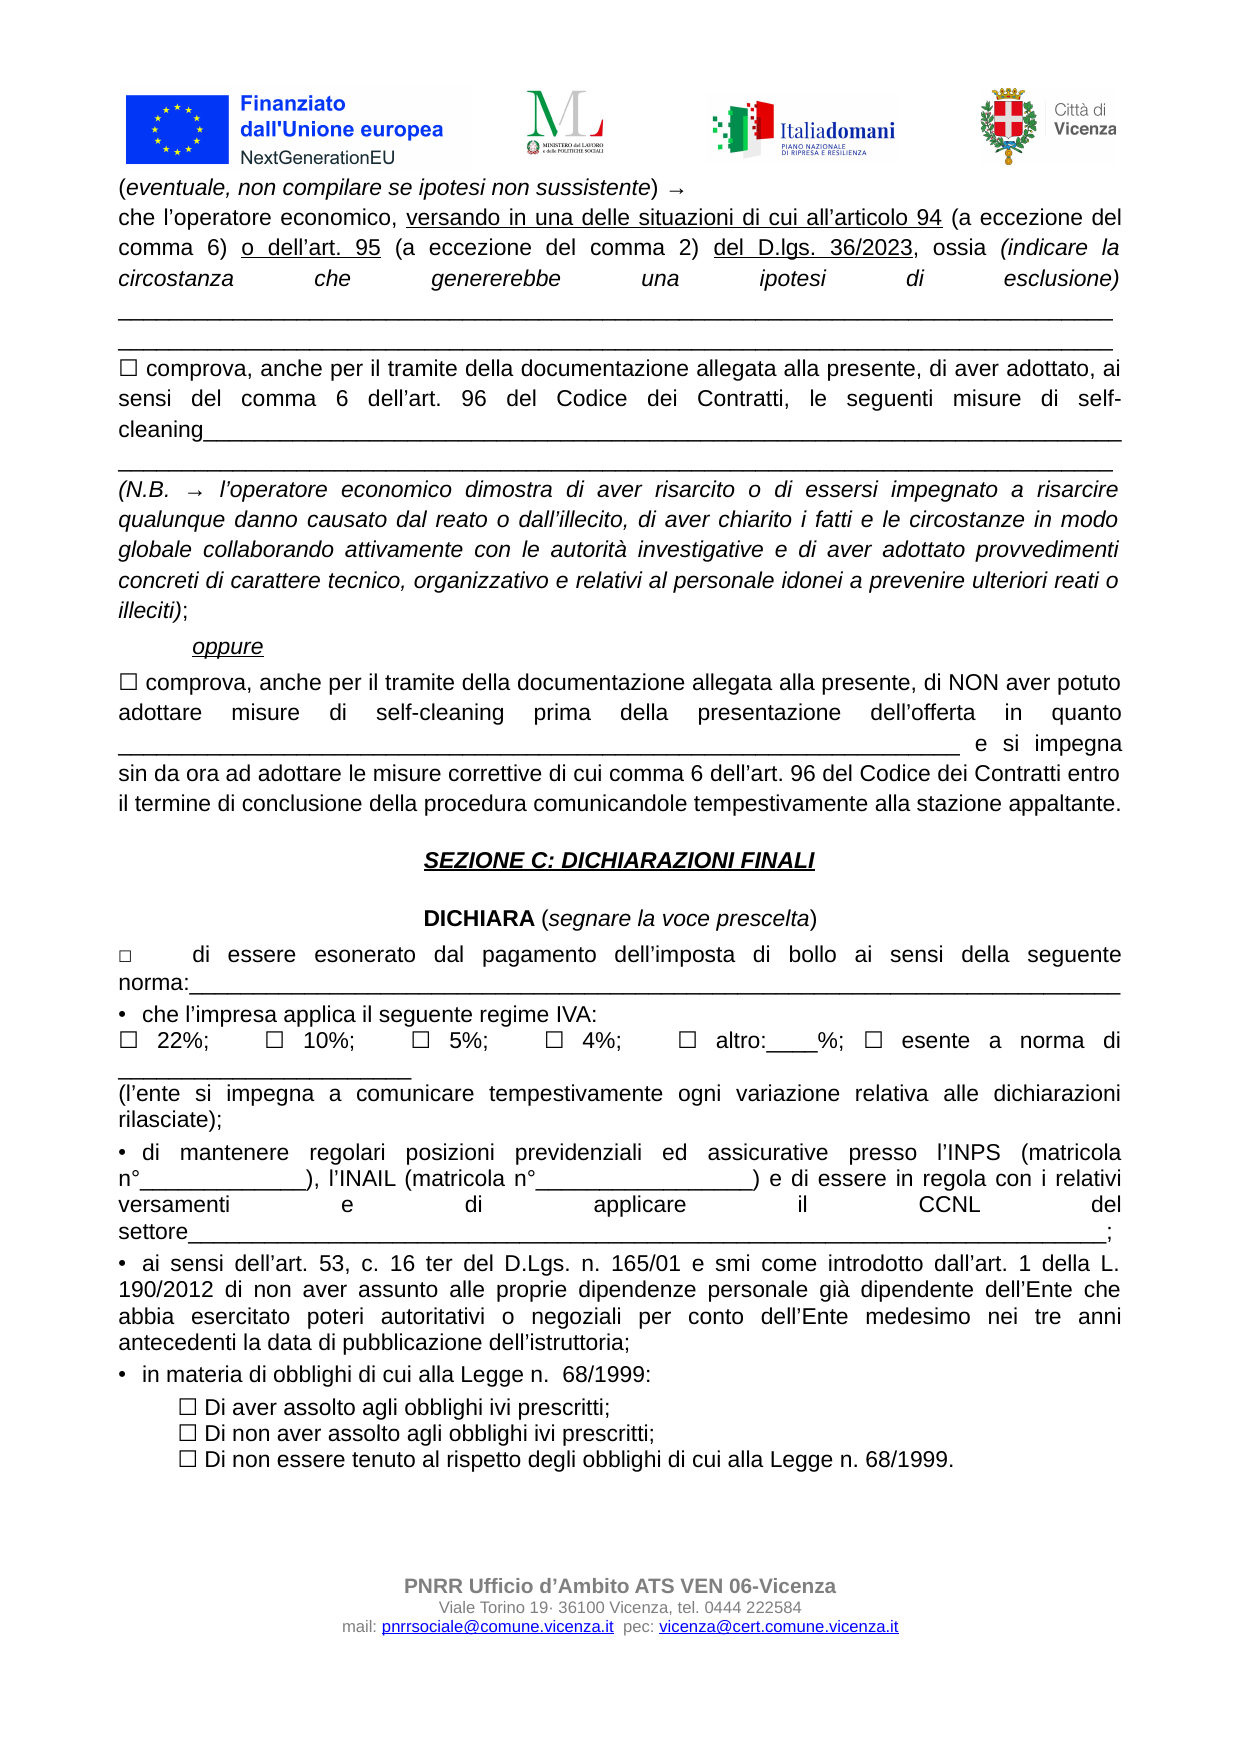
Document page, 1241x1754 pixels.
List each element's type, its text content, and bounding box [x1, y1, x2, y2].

picture [118, 84, 471, 173]
list in materia di obblighi di cui alla Legge n. 68/1999: [118, 1361, 1122, 1388]
picture [980, 88, 1117, 165]
picture [706, 93, 900, 164]
text che l’operatore economico, versando in una delle situazioni di cui all’articolo 94 (a eccezione del comma 6) o dell’art. 95 (a eccezione del comma 2) del D.lgs. 36/2023, ossia (indicare la circostanza che genererebbe una ipotesi di esclusione) ______________________________________________________________________________ [118, 204, 1122, 321]
list ☐ Di aver assolto agli obblighi ivi prescritti; [177, 1394, 1122, 1420]
list ai sensi dell’art. 53, c. 16 ter del D.Lgs. n. 165/01 e smi come introdotto dall’art. 1 della L. 190/2012 di non aver assunto alle proprie dipendenze personale già dipendente dell’Ente che abbia esercitato poteri autoritativi o negoziali per conto dell’Ente medesimo nei tre anni antecedenti la data di pubblicazione dell’istruttoria; [118, 1250, 1122, 1356]
text oppure [118, 633, 1122, 659]
list di mantenere regolari posizioni previdenziali ed assicurative presso l’INPS (matricola n°_____________), l’INAIL (matricola n°_________________) e di essere in regola con i relativi versamenti e di applicare il CCNL del settore________________________________________________________________________; [118, 1139, 1122, 1244]
text ______________________________________________________________________________ [118, 325, 1122, 351]
text DICHIARA (segnare la voce prescelta) [118, 905, 1122, 932]
list ☐ Di non aver assolto agli obblighi ivi prescritti; [177, 1420, 1122, 1446]
text (eventuale, non compilare se ipotesi non sussistente) → [118, 174, 1122, 200]
text (N.B. → l’operatore economico dimostra di aver risarcito o di essersi impegnato a risarcire qualunque danno causato dal reato o dall’illecito, di aver chiarito i fatti e le circostanze in modo globale collaborando attivamente con le autorità investigative e di aver adottato provvedimenti concreti di carattere tecnico, organizzativo e relativi al personale idonei a prevenire ulteriori reati o illeciti); [118, 476, 1122, 623]
text ☐ comprova, anche per il tramite della documentazione allegata alla presente, di NON aver potuto adottare misure di self-cleaning prima della presentazione dell’offerta in quanto __________________________________________________________________ e si impegna sin da ora ad adottare le misure correttive di cui comma 6 dell’art. 96 del Codice dei Contratti entro il termine di conclusione della procedura comunicandole tempestivamente alla stazione appaltante. [118, 669, 1122, 816]
text ☐ 22%; ☐ 10%; ☐ 5%; ☐ 4%; ☐ altro:____%; ☐ esente a norma di _______________________ [118, 1027, 1122, 1080]
list di essere esonerato dal pagamento dell’imposta di bollo ai sensi della seguente norma:_________________________________________________________________________ [118, 937, 1122, 995]
list che l’impresa applica il seguente regime IVA: [118, 1001, 1122, 1027]
text (l’ente si impegna a comunicare tempestivamente ogni variazione relativa alle dichiarazioni rilasciate); [118, 1080, 1122, 1133]
text ☐ comprova, anche per il tramite della documentazione allegata alla presente, di aver adottato, ai sensi del comma 6 dell’art. 96 del Codice dei Contratti, le seguenti misure di self-cleaning______________________________________________________________________________________________________________________________________________________ [118, 355, 1122, 472]
list ☐ Di non essere tenuto al rispetto degli obblighi di cui alla Legge n. 68/1999. [177, 1446, 1122, 1473]
text SEZIONE C: DICHIARAZIONI FINALI [118, 847, 1122, 873]
picture [516, 73, 614, 172]
